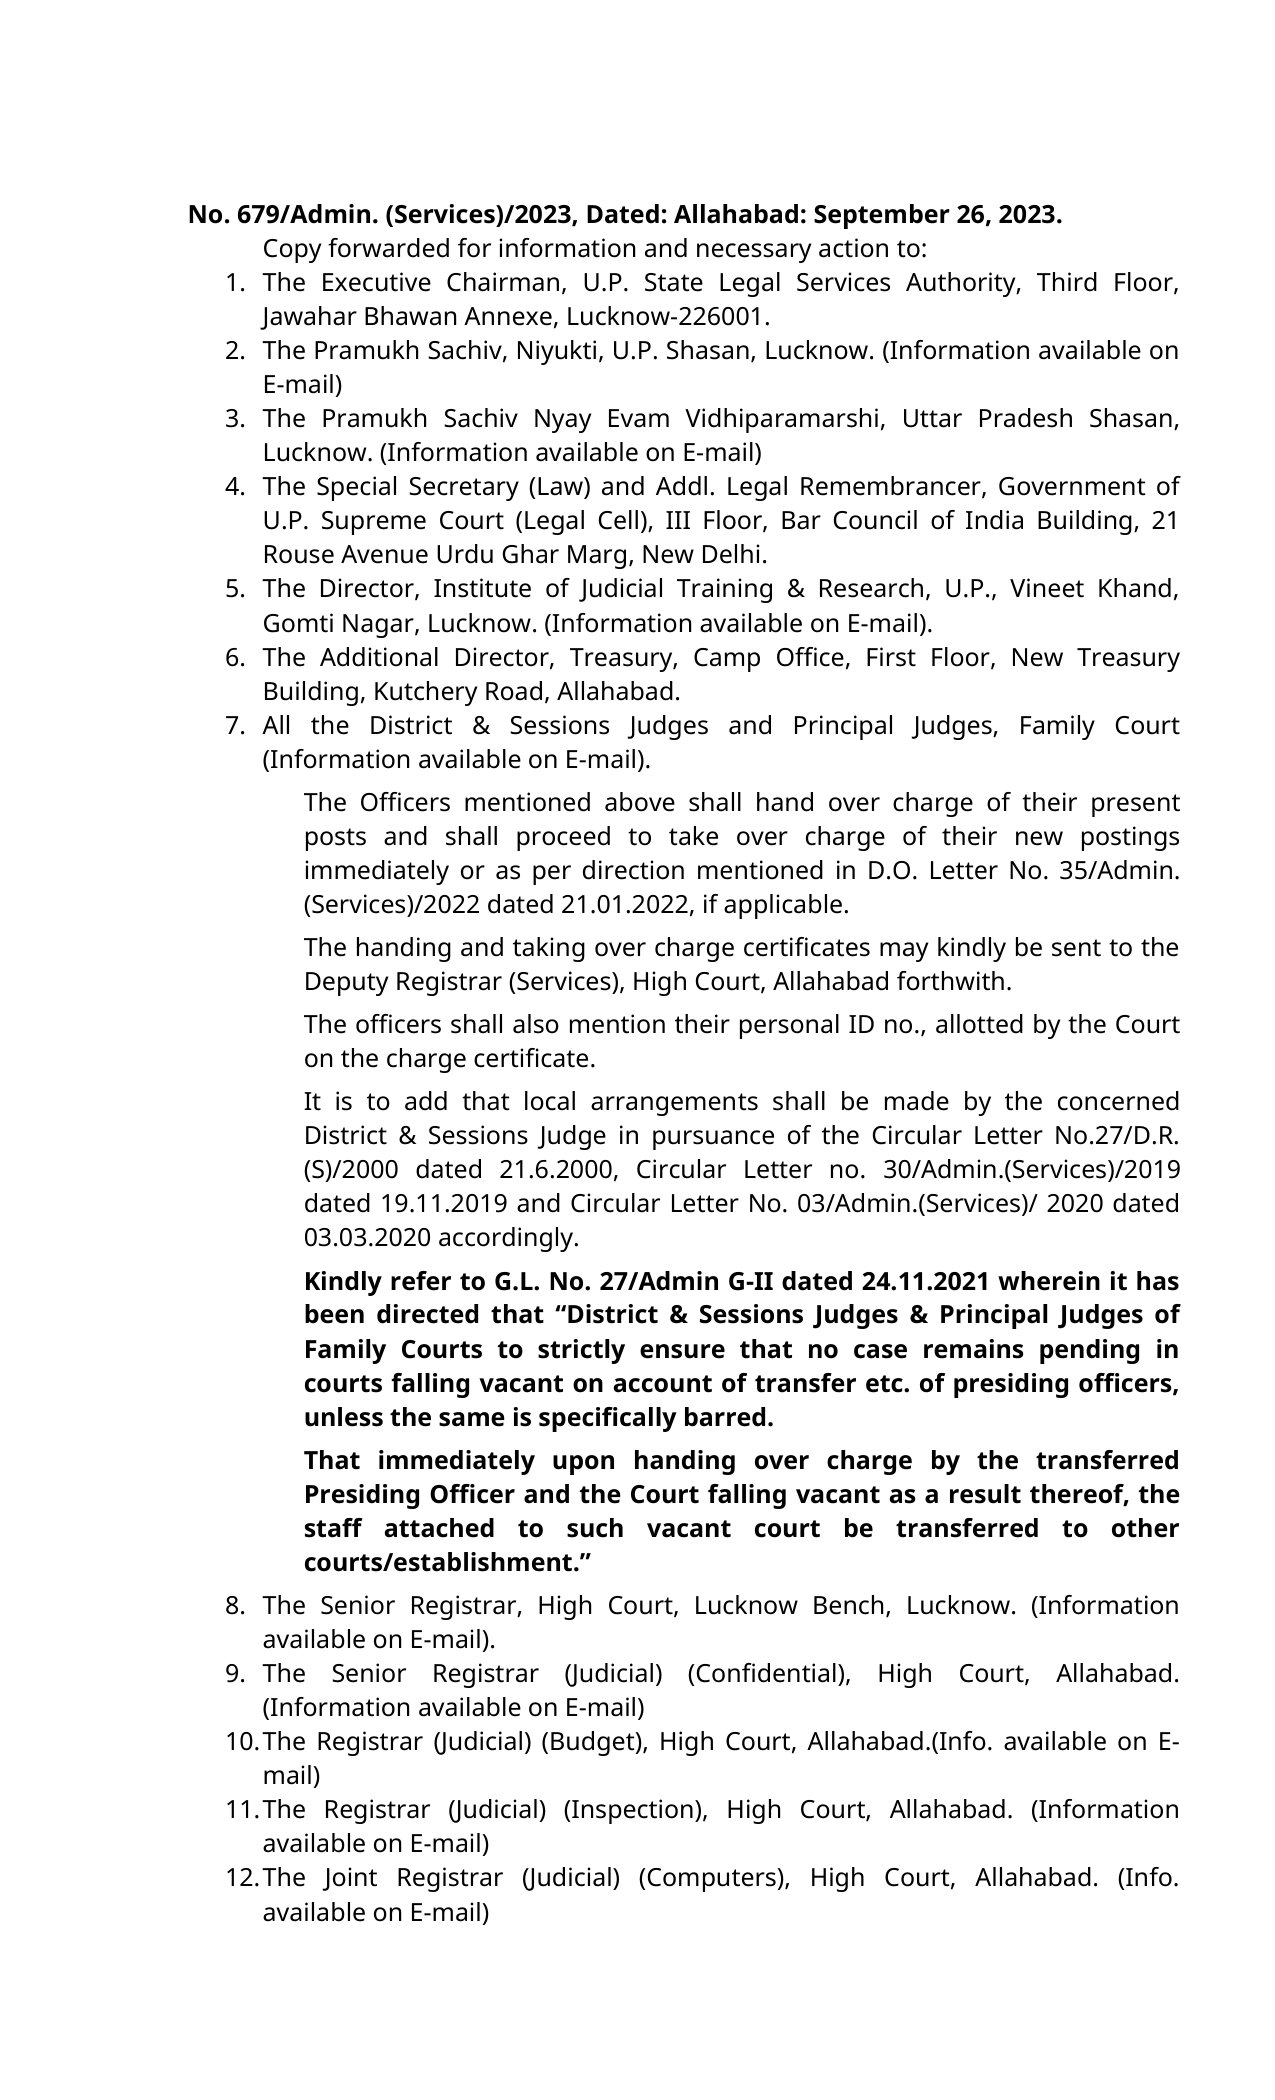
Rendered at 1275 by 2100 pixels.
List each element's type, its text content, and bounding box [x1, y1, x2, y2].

list The Director, Institute of Judicial Training & Research, U.P., Vineet Khand, Gomti Nagar, Lucknow. (Information available on E-mail). [225, 571, 1181, 639]
text It is to add that local arrangements shall be made by the concerned District & Sessions Judge in pursuance of the Circular Letter No.27/D.R.(S)/2000 dated 21.6.2000, Circular Letter no. 30/Admin.(Services)/2019 dated 19.11.2019 and Circular Letter No. 03/Admin.(Services)/ 2020 dated 03.03.2020 accordingly. [303, 1084, 1181, 1254]
list The Executive Chairman, U.P. State Legal Services Authority, Third Floor, Jawahar Bhawan Annexe, Lucknow-226001. [225, 264, 1181, 333]
text The officers shall also mention their personal ID no., allotted by the Court on the charge certificate. [303, 1007, 1181, 1075]
list The Additional Director, Treasury, Camp Office, First Floor, New Treasury Building, Kutchery Road, Allahabad. [225, 639, 1181, 707]
list The Special Secretary (Law) and Addl. Legal Remembrancer, Government of U.P. Supreme Court (Legal Cell), III Floor, Bar Council of India Building, 21 Rouse Avenue Urdu Ghar Marg, New Delhi. [225, 469, 1181, 571]
list The Senior Registrar (Judicial) (Confidential), High Court, Allahabad. (Information available on E-mail) [225, 1656, 1181, 1724]
list The Registrar (Judicial) (Budget), High Court, Allahabad.(Info. available on E-mail) [225, 1724, 1181, 1792]
text No. 679/Admin. (Services)/2023, Dated: Allahabad: September 26, 2023. [187, 196, 1181, 231]
list The Pramukh Sachiv, Niyukti, U.P. Shasan, Lucknow. (Information available on E-mail) [225, 333, 1181, 401]
text That immediately upon handing over charge by the transferred Presiding Officer and the Court falling vacant as a result thereof, the staff attached to such vacant court be transferred to other courts/establishment.” [303, 1442, 1181, 1579]
list The Senior Registrar, High Court, Lucknow Bench, Lucknow. (Information available on E-mail). [225, 1588, 1181, 1656]
list The Joint Registrar (Judicial) (Computers), High Court, Allahabad. (Info. available on E-mail) [225, 1860, 1181, 1928]
text Copy forwarded for information and necessary action to: [187, 231, 1181, 264]
text Kindly refer to G.L. No. 27/Admin G-II dated 24.11.2021 wherein it has been directed that “District & Sessions Judges & Principal Judges of Family Courts to strictly ensure that no case remains pending in courts falling vacant on account of transfer etc. of presiding officers, unless the same is specifically barred. [303, 1263, 1181, 1433]
list The Registrar (Judicial) (Inspection), High Court, Allahabad. (Information available on E-mail) [225, 1792, 1181, 1860]
list All the District & Sessions Judges and Principal Judges, Family Court (Information available on E-mail). [225, 707, 1181, 776]
list The Pramukh Sachiv Nyay Evam Vidhiparamarshi, Uttar Pradesh Shasan, Lucknow. (Information available on E-mail) [225, 401, 1181, 469]
text The handing and taking over charge certificates may kindly be sent to the Deputy Registrar (Services), High Court, Allahabad forthwith. [303, 930, 1181, 998]
text The Officers mentioned above shall hand over charge of their present posts and shall proceed to take over charge of their new postings immediately or as per direction mentioned in D.O. Letter No. 35/Admin. (Services)/2022 dated 21.01.2022, if applicable. [303, 784, 1181, 921]
